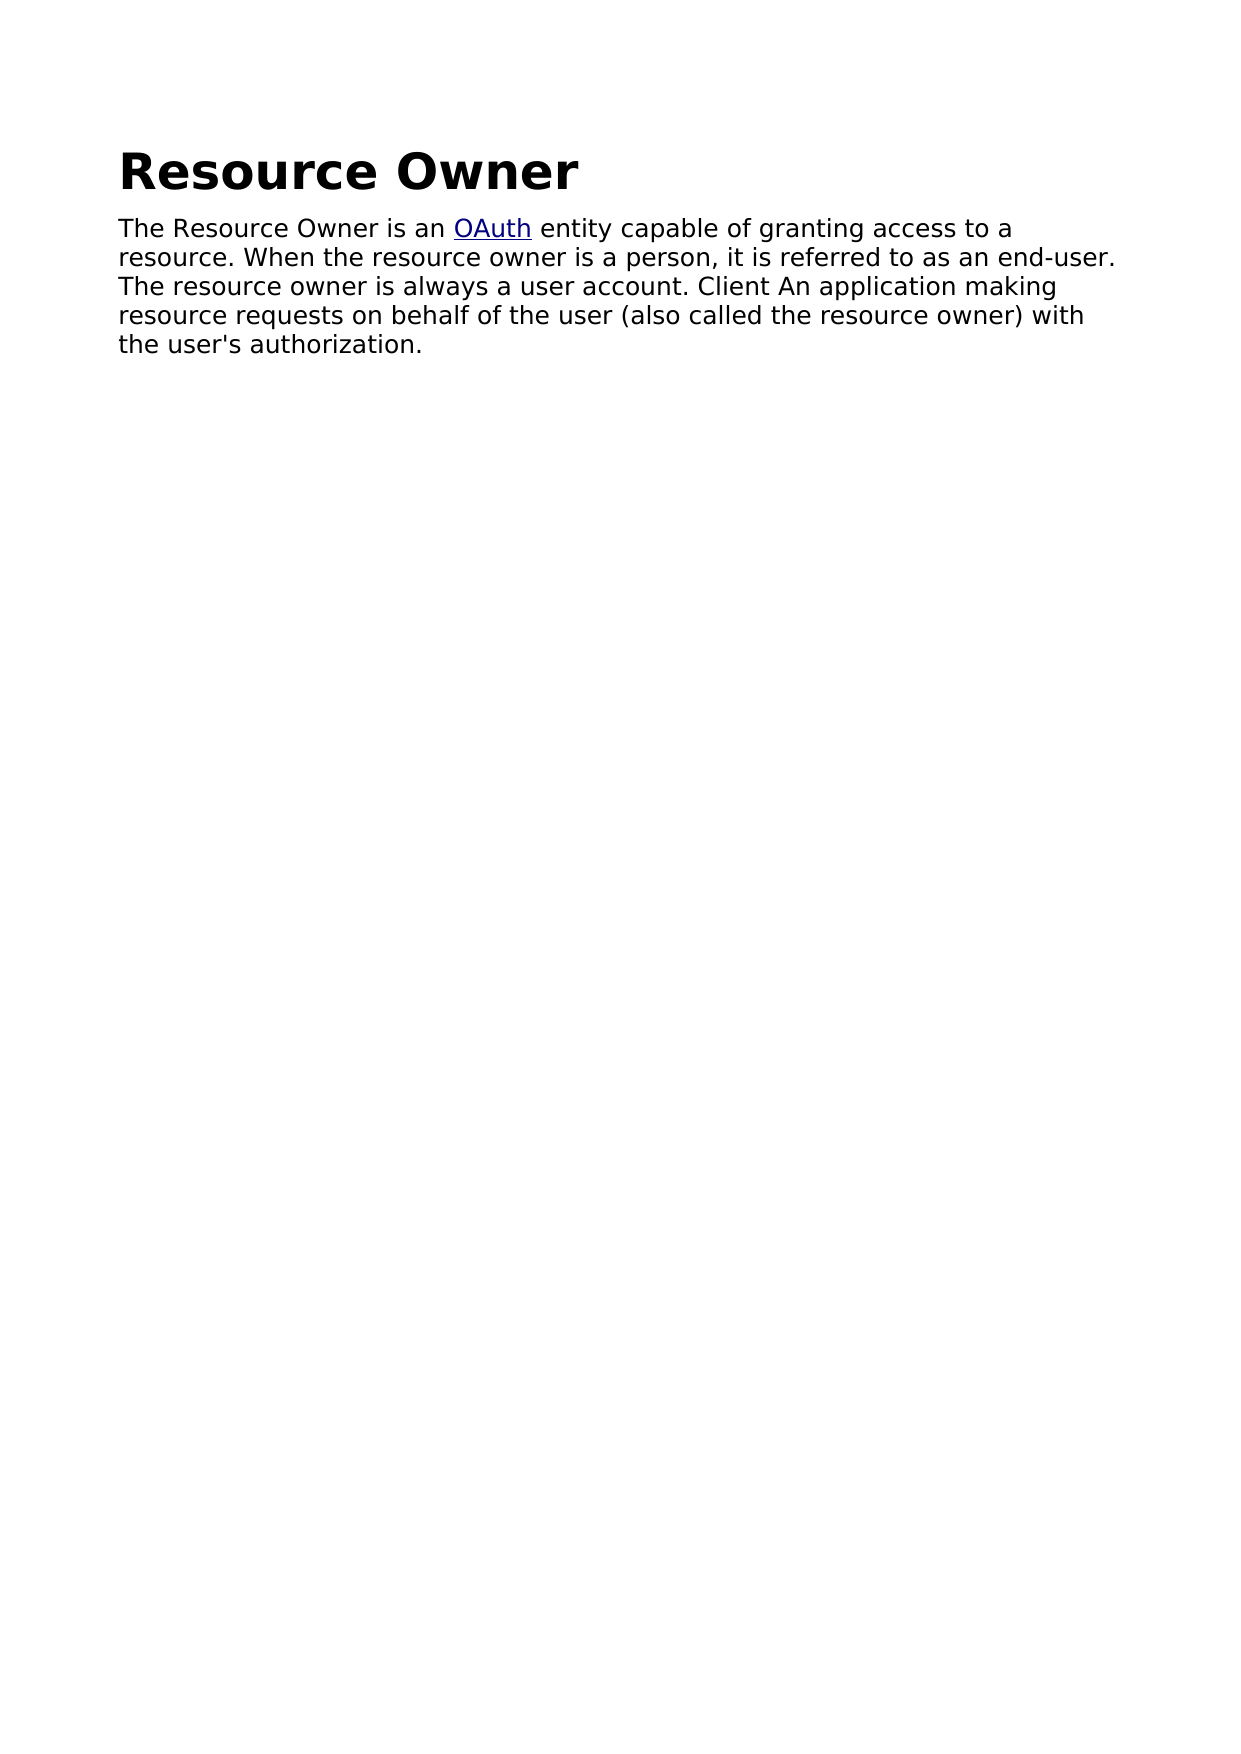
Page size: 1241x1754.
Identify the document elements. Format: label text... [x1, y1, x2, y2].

subtitle Resource Owner [118, 143, 1122, 201]
text The Resource Owner is an OAuth entity capable of granting access to a resource. When the resource owner is a person, it is referred to as an end-user. The resource owner is always a user account. Client An application making resource requests on behalf of the user (also called the resource owner) with the user's authorization. [118, 214, 1122, 360]
